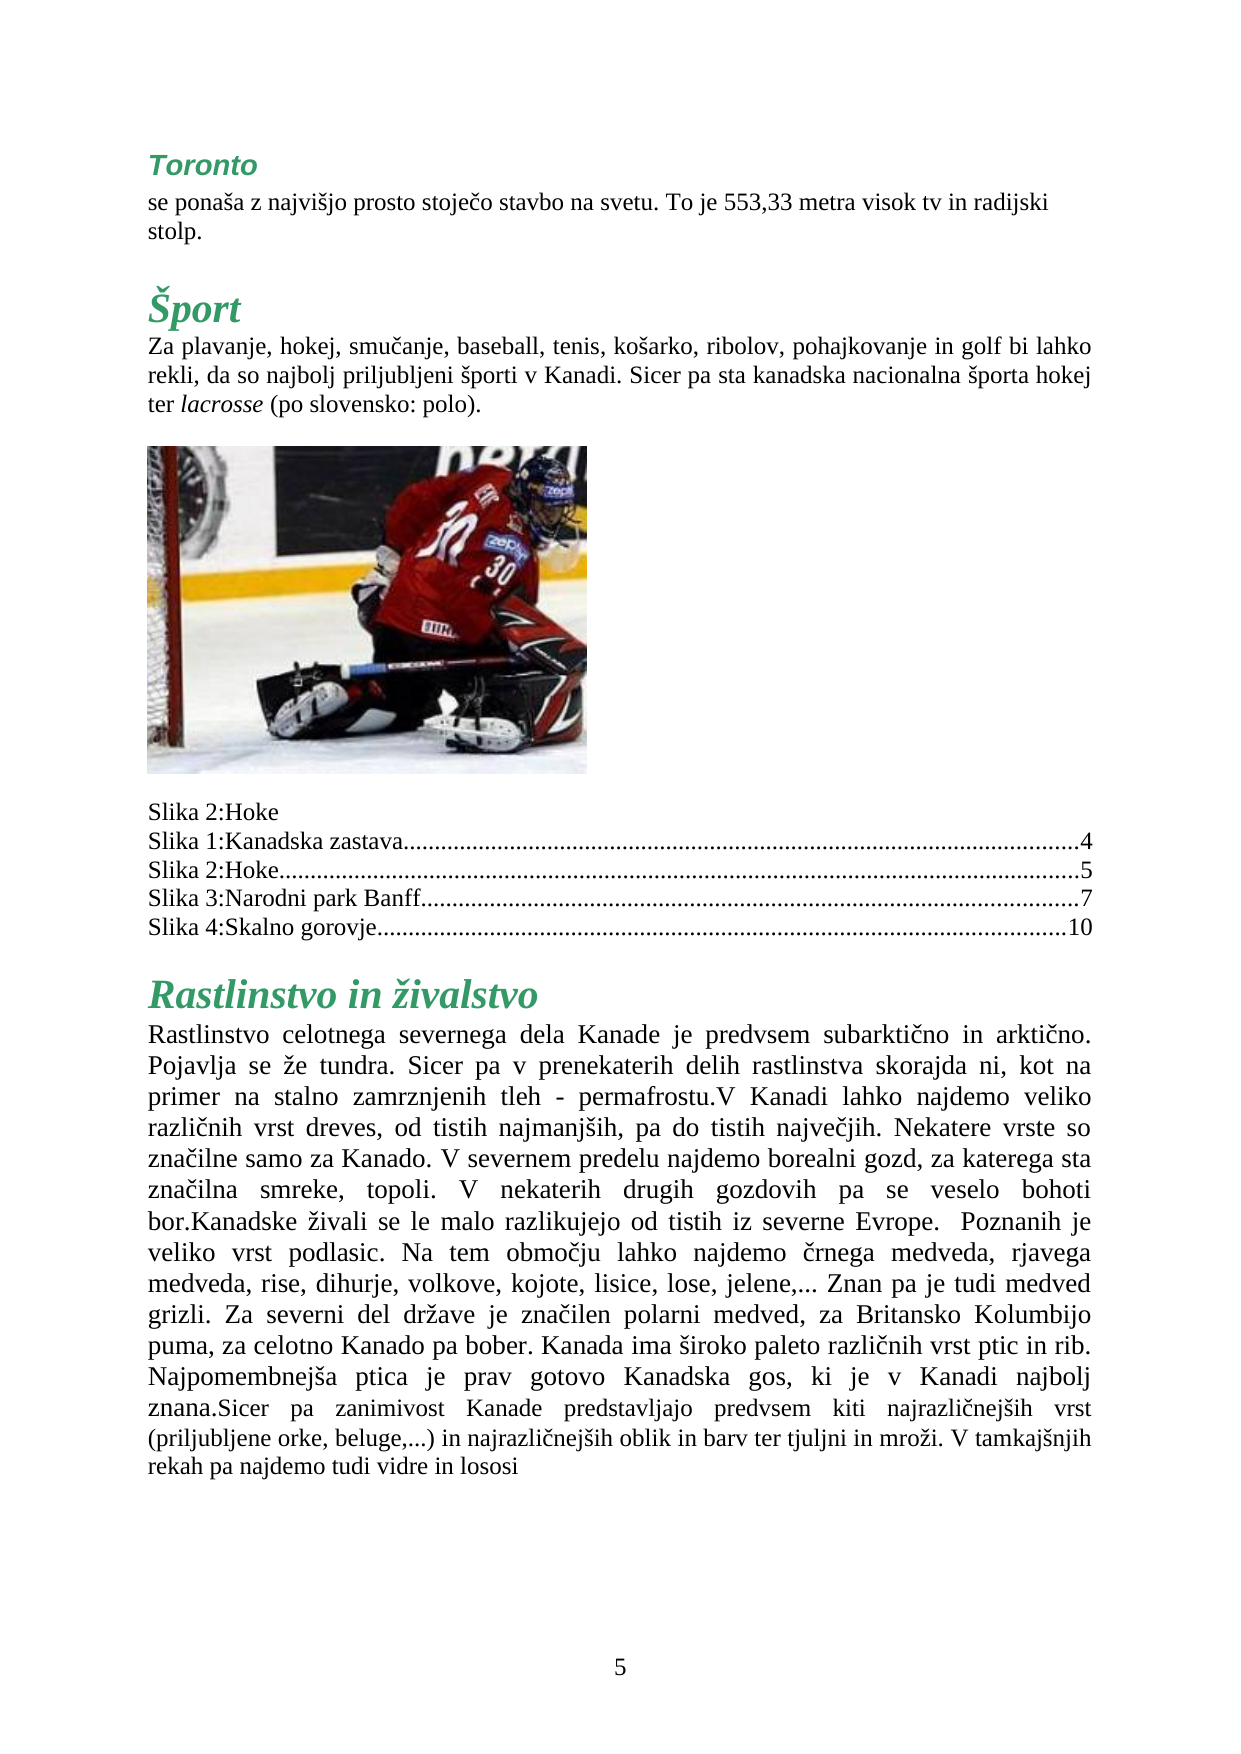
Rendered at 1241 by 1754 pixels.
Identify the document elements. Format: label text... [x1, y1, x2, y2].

text Slika 3:Narodni park Banff 7 [148, 883, 1093, 912]
text Za plavanje, hokej, smučanje, baseball, tenis, košarko, ribolov, pohajkovanje in golf bi lahko rekli, da so najbolj priljubljeni športi v Kanadi. Sicer pa sta kanadska nacionalna športa hokej ter lacrosse (po slovensko: polo). [148, 331, 1093, 417]
subtitle Rastlinstvo in živalstvo [148, 970, 1093, 1018]
subtitle Toronto [148, 148, 1093, 181]
picture [147, 446, 587, 774]
text Rastlinstvo celotnega severnega dela Kanade je predvsem subarktično in arktično. Pojavlja se že tundra. Sicer pa v prenekaterih delih rastlinstva skorajda ni, kot na primer na stalno zamrznjenih tleh - permafrostu.V Kanadi lahko najdemo veliko različnih vrst dreves, od tistih najmanjših, pa do tistih največjih. Nekatere vrste so značilne samo za Kanado. V severnem predelu najdemo borealni gozd, za katerega sta značilna smreke, topoli. V nekaterih drugih gozdovih pa se veselo bohoti bor.Kanadske živali se le malo razlikujejo od tistih iz severne Evrope. Poznanih je veliko vrst podlasic. Na tem območju lahko najdemo črnega medveda, rjavega medveda, rise, dihurje, volkove, kojote, lisice, lose, jelene,... Znan pa je tudi medved grizli. Za severni del države je značilen polarni medved, za Britansko Kolumbijo puma, za celotno Kanado pa bober. Kanada ima široko paleto različnih vrst ptic in rib. Najpomembnejša ptica je prav gotovo Kanadska gos, ki je v Kanadi najbolj znana.Sicer pa zanimivost Kanade predstavljajo predvsem kiti najrazličnejših vrst (priljubljene orke, beluge,...) in najrazličnejših oblik in barv ter tjuljni in mroži. V tamkajšnjih rekah pa najdemo tudi vidre in lososi [148, 1018, 1093, 1480]
text Slika 2:Hoke 5 [148, 855, 1093, 883]
subtitle Šport [148, 283, 1093, 331]
text Slika 2:Hoke [148, 797, 1093, 826]
text se ponaša z najvišjo prosto stoječo stavbo na svetu. To je 553,33 metra visok tv in radijski stolp. [148, 187, 1093, 245]
text Slika 4:Skalno gorovje 10 [148, 912, 1093, 941]
text Slika 1:Kanadska zastava 4 [148, 826, 1093, 855]
